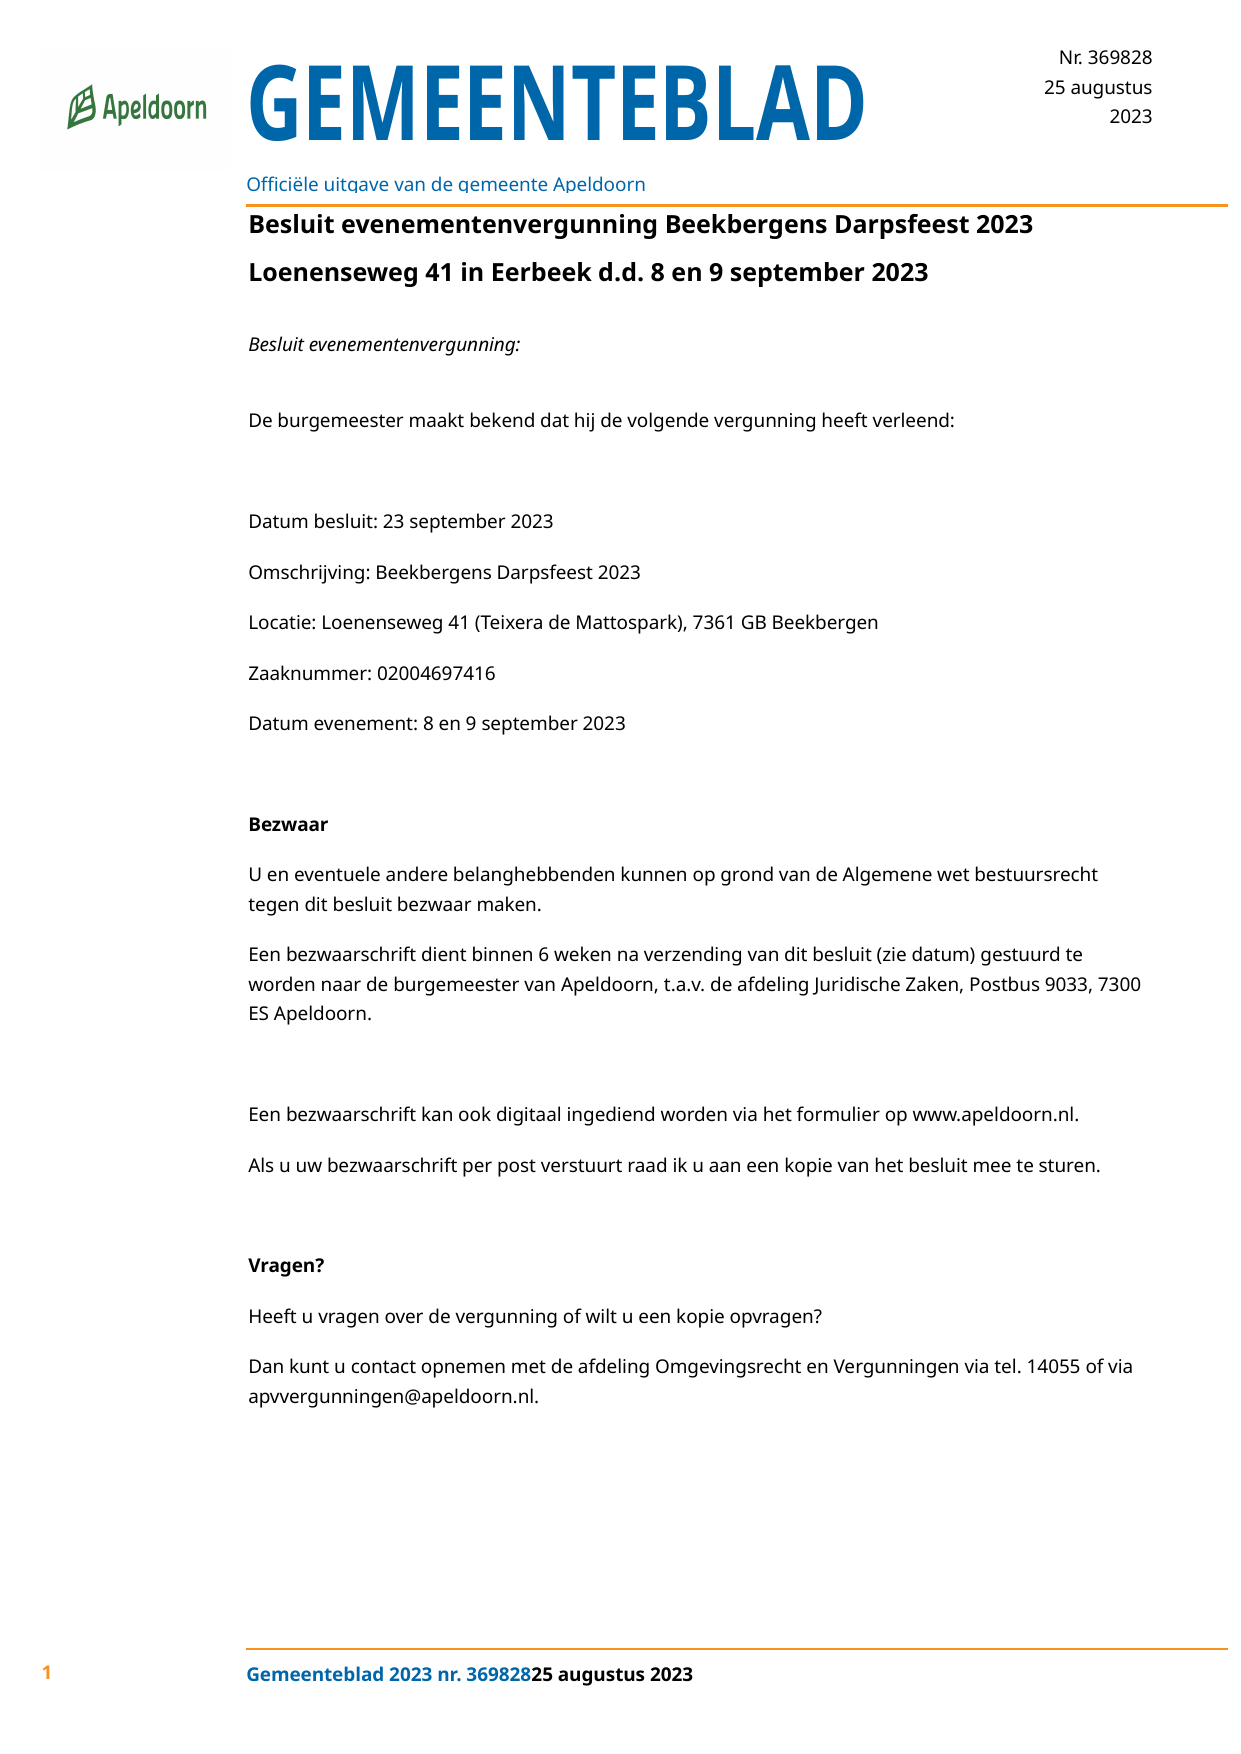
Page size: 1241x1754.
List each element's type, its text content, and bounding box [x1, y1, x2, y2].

text Dan kunt u contact opnemen met de afdeling Omgevingsrecht en Vergunningen via tel. 14055 of via apvvergunningen@apeldoorn.nl. [248, 1353, 1152, 1409]
text Als u uw bezwaarschrift per post verstuurt raad ik u aan een kopie van het besluit mee te sturen. [248, 1152, 1152, 1177]
text De burgemeester maakt bekend dat hij de volgende vergunning heeft verleend: [248, 408, 1152, 433]
text Een bezwaarschrift dient binnen 6 weken na verzending van dit besluit (zie datum) gestuurd te worden naar de burgemeester van Apeldoorn, t.a.v. de afdeling Juridische Zaken, Postbus 9033, 7300 ES Apeldoorn. [248, 941, 1152, 1026]
text Bezwaar [248, 811, 1152, 837]
text U en eventuele andere belanghebbenden kunnen op grond van de Algemene wet bestuursrecht tegen dit besluit bezwaar maken. [248, 861, 1152, 917]
text Een bezwaarschrift kan ook digitaal ingediend worden via het formulier op www.apeldoorn.nl. [248, 1101, 1152, 1127]
picture [41, 47, 231, 172]
text Heeft u vragen over de vergunning of wilt u een kopie opvragen? [248, 1303, 1152, 1329]
text Datum evenement: 8 en 9 september 2023 [248, 710, 1152, 736]
text Locatie: Loenenseweg 41 (Teixera de Mattospark), 7361 GB Beekbergen [248, 609, 1152, 635]
text Omschrijving: Beekbergens Darpsfeest 2023 [248, 559, 1152, 584]
text Vragen? [248, 1253, 1152, 1278]
text Datum besluit: 23 september 2023 [248, 508, 1152, 534]
text Besluit evenementenvergunning: [248, 331, 1152, 357]
text Zaaknummer: 02004697416 [248, 660, 1152, 685]
text Besluit evenementenvergunning Beekbergens Darpsfeest 2023 Loenenseweg 41 in Eerbeek d.d. 8 en 9 september 2023 [248, 207, 1152, 288]
